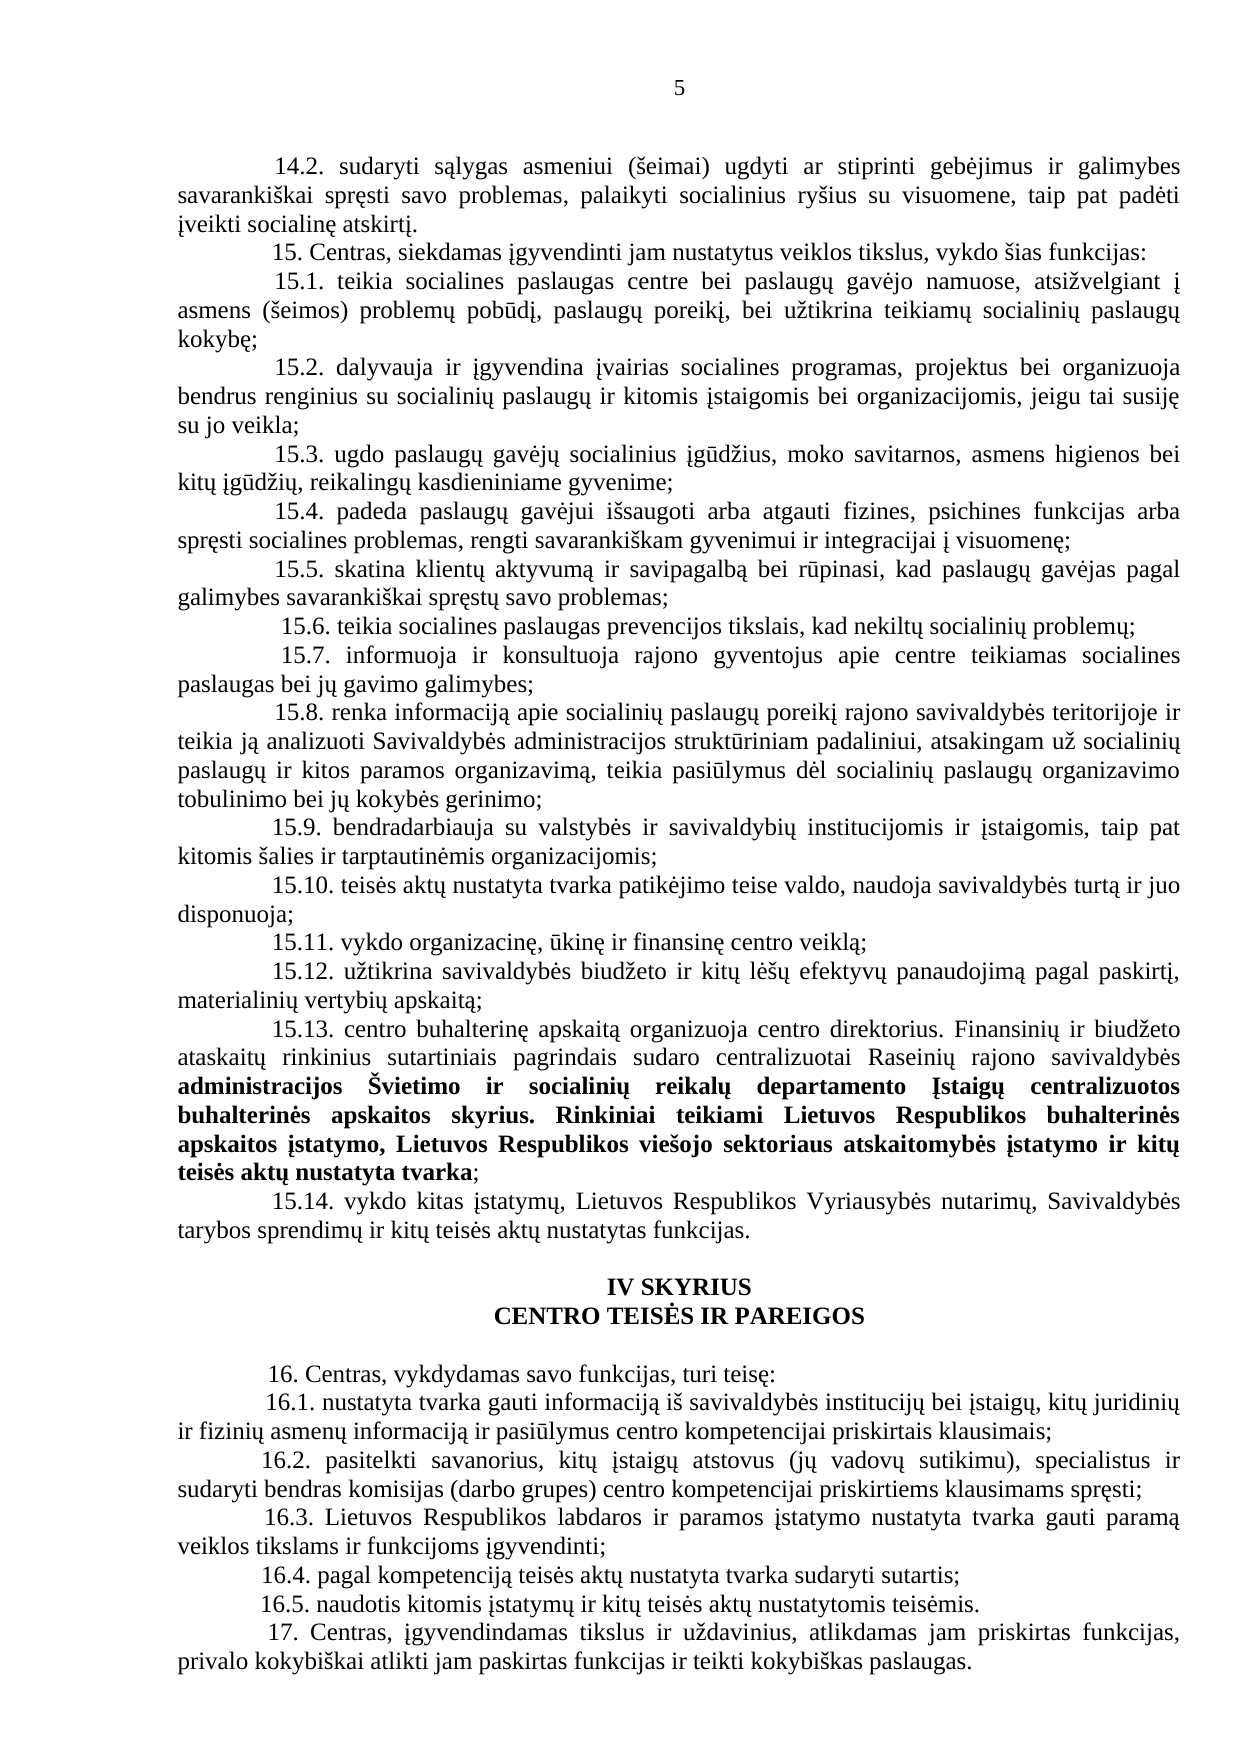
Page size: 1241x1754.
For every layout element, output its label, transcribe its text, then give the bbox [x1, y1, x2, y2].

text 16. Centras, vykdydamas savo funkcijas, turi teisę: [177, 1359, 1181, 1387]
text 15.1. teikia socialines paslaugas centre bei paslaugų gavėjo namuose, atsižvelgiant į asmens (šeimos) problemų pobūdį, paslaugų poreikį, bei užtikrina teikiamų socialinių paslaugų kokybę; [177, 266, 1181, 352]
text IV SKYRIUS [177, 1272, 1181, 1301]
text 15.6. teikia socialines paslaugas prevencijos tikslais, kad nekiltų socialinių problemų; [274, 611, 1181, 640]
text 16.4. pagal kompetenciją teisės aktų nustatyta tvarka sudaryti sutartis; [252, 1560, 1181, 1589]
text 15.8. renka informaciją apie socialinių paslaugų poreikį rajono savivaldybės teritorijoje ir teikia ją analizuoti Savivaldybės administracijos struktūriniam padaliniui, atsakingam už socialinių paslaugų ir kitos paramos organizavimą, teikia pasiūlymus dėl socialinių paslaugų organizavimo tobulinimo bei jų kokybės gerinimo; [177, 697, 1181, 812]
text 15.14. vykdo kitas įstatymų, Lietuvos Respublikos Vyriausybės nutarimų, Savivaldybės tarybos sprendimų ir kitų teisės aktų nustatytas funkcijas. [177, 1186, 1181, 1244]
text 15.3. ugdo paslaugų gavėjų socialinius įgūdžius, moko savitarnos, asmens higienos bei kitų įgūdžių, reikalingų kasdieniniame gyvenime; [177, 439, 1181, 496]
text 16.5. naudotis kitomis įstatymų ir kitų teisės aktų nustatytomis teisėmis. [177, 1589, 1181, 1617]
text 15.2. dalyvauja ir įgyvendina įvairias socialines programas, projektus bei organizuoja bendrus renginius su socialinių paslaugų ir kitomis įstaigomis bei organizacijomis, jeigu tai susiję su jo veikla; [177, 352, 1181, 439]
text 15.4. padeda paslaugų gavėjui išsaugoti arba atgauti fizines, psichines funkcijas arba spręsti socialines problemas, rengti savarankiškam gyvenimui ir integracijai į visuomenę; [177, 496, 1181, 554]
text 15.13. centro buhalterinę apskaitą organizuoja centro direktorius. Finansinių ir biudžeto ataskaitų rinkinius sutartiniais pagrindais sudaro centralizuotai Raseinių rajono savivaldybės administracijos Švietimo ir socialinių reikalų departamento Įstaigų centralizuotos buhalterinės apskaitos skyrius. Rinkiniai teikiami Lietuvos Respublikos buhalterinės apskaitos įstatymo, Lietuvos Respublikos viešojo sektoriaus atskaitomybės įstatymo ir kitų teisės aktų nustatyta tvarka; [177, 1014, 1181, 1186]
text 15.5. skatina klientų aktyvumą ir savipagalbą bei rūpinasi, kad paslaugų gavėjas pagal galimybes savarankiškai spręstų savo problemas; [177, 554, 1181, 611]
text 15.9. bendradarbiauja su valstybės ir savivaldybių institucijomis ir įstaigomis, taip pat kitomis šalies ir tarptautinėmis organizacijomis; [177, 812, 1181, 870]
text 17. Centras, įgyvendindamas tikslus ir uždavinius, atlikdamas jam priskirtas funkcijas, privalo kokybiškai atlikti jam paskirtas funkcijas ir teikti kokybiškas paslaugas. [177, 1617, 1181, 1675]
text 15.7. informuoja ir konsultuoja rajono gyventojus apie centre teikiamas socialines paslaugas bei jų gavimo galimybes; [177, 640, 1181, 697]
text 14.2. sudaryti sąlygas asmeniui (šeimai) ugdyti ar stiprinti gebėjimus ir galimybes savarankiškai spręsti savo problemas, palaikyti socialinius ryšius su visuomene, taip pat padėti įveikti socialinę atskirtį. [177, 151, 1181, 237]
text CENTRO TEISĖS IR PAREIGOS [177, 1301, 1181, 1330]
text 16.1. nustatyta tvarka gauti informaciją iš savivaldybės institucijų bei įstaigų, kitų juridinių ir fizinių asmenų informaciją ir pasiūlymus centro kompetencijai priskirtais klausimais; [177, 1387, 1181, 1445]
text 16.2. pasitelkti savanorius, kitų įstaigų atstovus (jų vadovų sutikimu), specialistus ir sudaryti bendras komisijas (darbo grupes) centro kompetencijai priskirtiems klausimams spręsti; [177, 1445, 1181, 1502]
text 15. Centras, siekdamas įgyvendinti jam nustatytus veiklos tikslus, vykdo šias funkcijas: [177, 237, 1181, 266]
text 15.12. užtikrina savivaldybės biudžeto ir kitų lėšų efektyvų panaudojimą pagal paskirtį, materialinių vertybių apskaitą; [177, 956, 1181, 1014]
text 15.11. vykdo organizacinę, ūkinę ir finansinę centro veiklą; [177, 927, 1181, 956]
text 15.10. teisės aktų nustatyta tvarka patikėjimo teise valdo, naudoja savivaldybės turtą ir juo disponuoja; [177, 870, 1181, 927]
text 16.3. Lietuvos Respublikos labdaros ir paramos įstatymo nustatyta tvarka gauti paramą veiklos tikslams ir funkcijoms įgyvendinti; [177, 1502, 1181, 1560]
